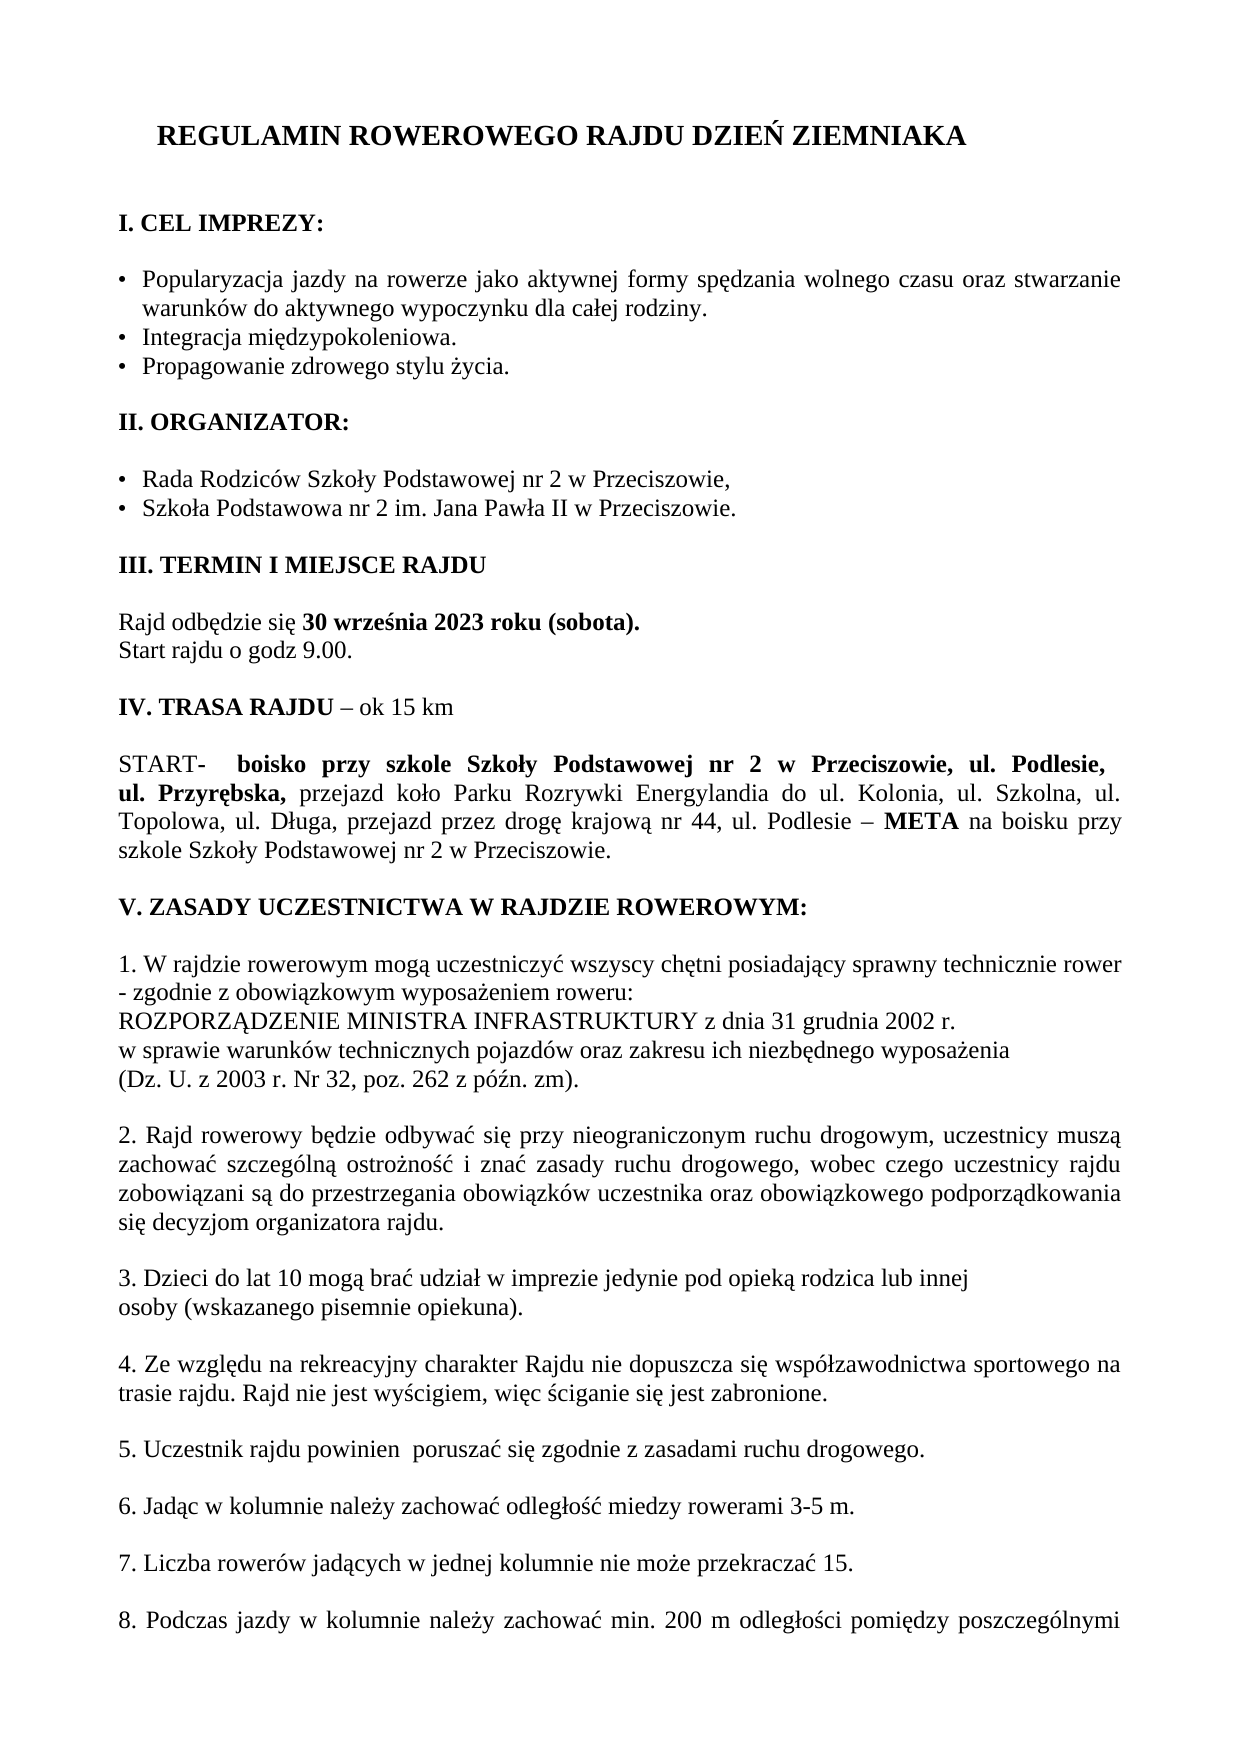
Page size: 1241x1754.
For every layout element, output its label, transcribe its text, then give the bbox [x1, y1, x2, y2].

text II. ORGANIZATOR: [118, 407, 1122, 436]
text (Dz. U. z 2003 r. Nr 32, poz. 262 z późn. zm). [118, 1064, 1122, 1092]
list Szkoła Podstawowa nr 2 im. Jana Pawła II w Przeciszowie. [118, 493, 1122, 522]
list Popularyzacja jazdy na rowerze jako aktywnej formy spędzania wolnego czasu oraz stwarzanie warunków do aktywnego wypoczynku dla całej rodziny. [118, 264, 1122, 322]
text 2. Rajd rowerowy będzie odbywać się przy nieograniczonym ruchu drogowym, uczestnicy muszą zachować szczególną ostrożność i znać zasady ruchu drogowego, wobec czego uczestnicy rajdu zobowiązani są do przestrzegania obowiązków uczestnika oraz obowiązkowego podporządkowania się decyzjom organizatora rajdu. [118, 1120, 1122, 1235]
list Rada Rodziców Szkoły Podstawowej nr 2 w Przeciszowie, [118, 464, 1122, 493]
text ROZPORZĄDZENIE MINISTRA INFRASTRUKTURY z dnia 31 grudnia 2002 r. [118, 1006, 1122, 1035]
text 7. Liczba rowerów jadących w jednej kolumnie nie może przekraczać 15. [118, 1548, 1122, 1577]
text Start rajdu o godz 9.00. [118, 635, 1122, 664]
text V. ZASADY UCZESTNICTWA W RAJDZIE ROWEROWYM: [118, 892, 1122, 921]
text 5. Uczestnik rajdu powinien poruszać się zgodnie z zasadami ruchu drogowego. [118, 1434, 1122, 1463]
list Propagowanie zdrowego stylu życia. [118, 351, 1122, 379]
text III. TERMIN I MIEJSCE RAJDU [118, 550, 1122, 578]
text - zgodnie z obowiązkowym wyposażeniem roweru: [118, 977, 1122, 1006]
text 8. Podczas jazdy w kolumnie należy zachować min. 200 m odległości pomiędzy poszczególnymi [118, 1605, 1122, 1633]
text 4. Ze względu na rekreacyjny charakter Rajdu nie dopuszcza się współzawodnictwa sportowego na trasie rajdu. Rajd nie jest wyścigiem, więc ściganie się jest zabronione. [118, 1349, 1122, 1406]
text osoby (wskazanego pisemnie opiekuna). [118, 1292, 1122, 1321]
text w sprawie warunków technicznych pojazdów oraz zakresu ich niezbędnego wyposażenia [118, 1035, 1122, 1064]
text Rajd odbędzie się 30 września 2023 roku (sobota). [118, 607, 1122, 635]
text START- boisko przy szkole Szkoły Podstawowej nr 2 w Przeciszowie, ul. Podlesie, ul. Przyrębska, przejazd koło Parku Rozrywki Energylandia do ul. Kolonia, ul. Szkolna, ul. Topolowa, ul. Długa, przejazd przez drogę krajową nr 44, ul. Podlesie – META na boisku przy szkole Szkoły Podstawowej nr 2 w Przeciszowie. [118, 749, 1122, 864]
text REGULAMIN ROWEROWEGO RAJDU DZIEŃ ZIEMNIAKA [118, 118, 1122, 152]
list Integracja międzypokoleniowa. [118, 322, 1122, 351]
text 3. Dzieci do lat 10 mogą brać udział w imprezie jedynie pod opieką rodzica lub innej [118, 1263, 1122, 1292]
text 6. Jadąc w kolumnie należy zachować odległość miedzy rowerami 3-5 m. [118, 1491, 1122, 1520]
text 1. W rajdzie rowerowym mogą uczestniczyć wszyscy chętni posiadający sprawny technicznie rower [118, 949, 1122, 977]
text IV. TRASA RAJDU – ok 15 km [118, 692, 1122, 721]
text I. CEL IMPREZY: [118, 208, 1122, 236]
